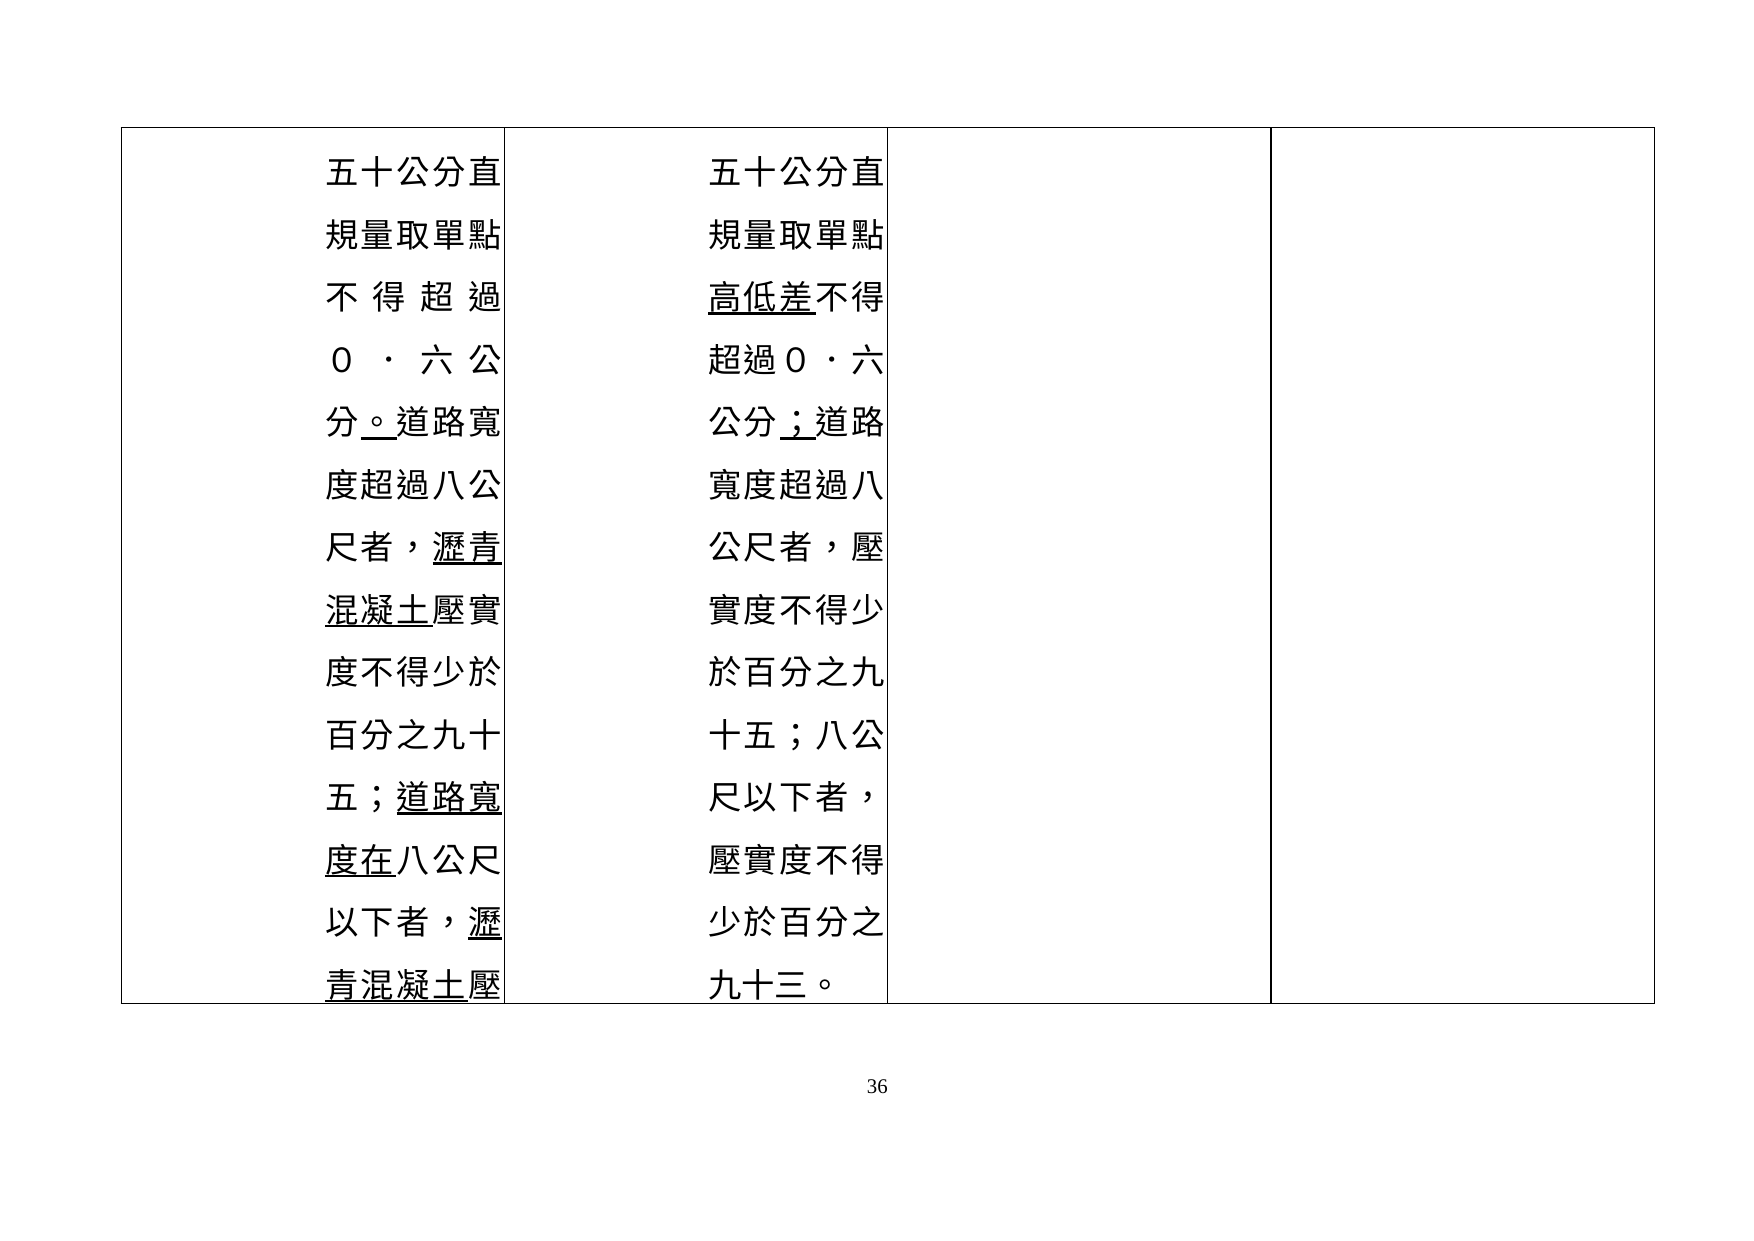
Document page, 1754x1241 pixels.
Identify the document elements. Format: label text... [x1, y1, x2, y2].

table_cell 五十公分直規量取單點不得超過０．六公分。道路寬度超過八公尺者，瀝青混凝土壓實度不得少於百分之九十五；道路寬度在八公尺以下者，瀝青混凝土壓 [122, 128, 504, 1003]
table_cell [888, 128, 1270, 1003]
table_cell [1272, 128, 1654, 1003]
table_cell 五十公分直規量取單點高低差不得超過０．六公分；道路寬度超過八公尺者，壓實度不得少於百分之九十五；八公尺以下者，壓實度不得少於百分之九十三。 [505, 128, 887, 1003]
